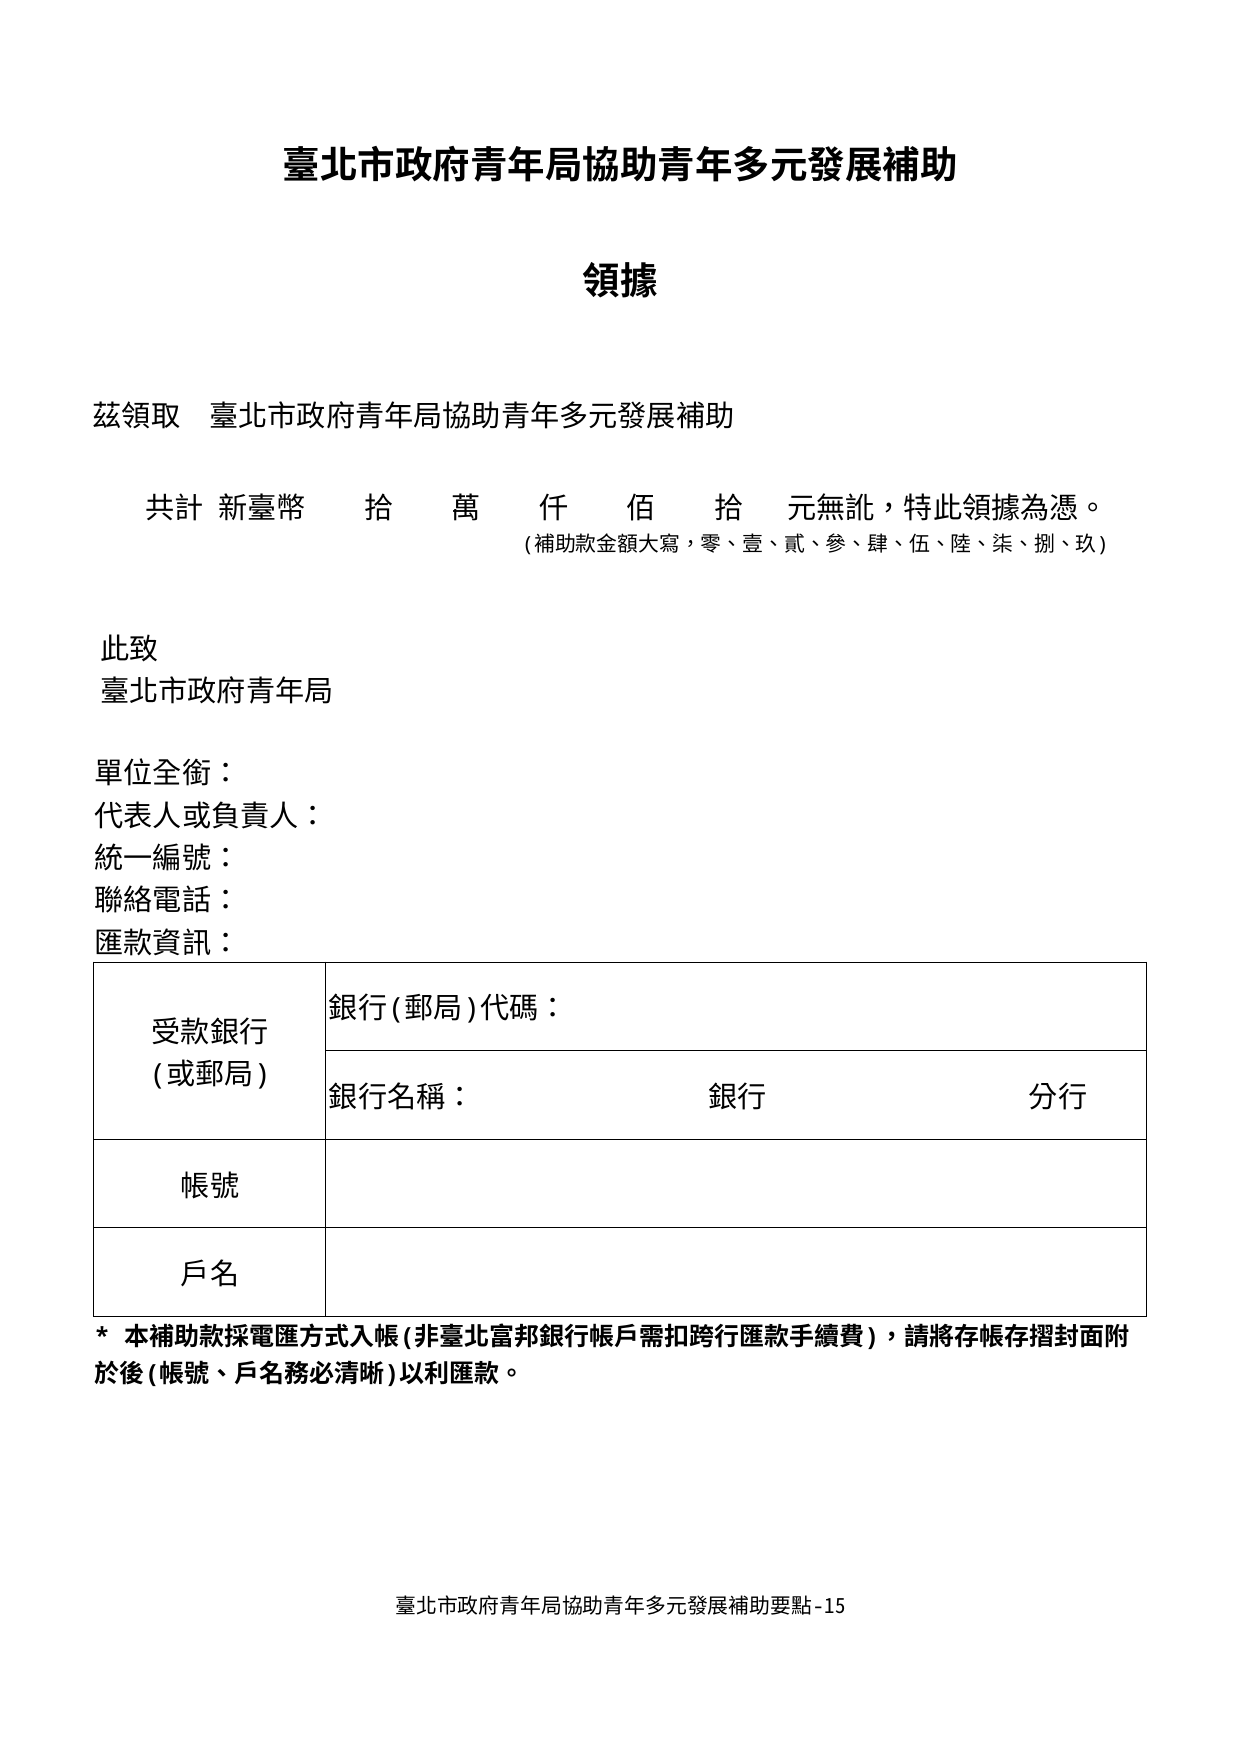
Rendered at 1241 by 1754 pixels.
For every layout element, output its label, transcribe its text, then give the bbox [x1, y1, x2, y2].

text 茲領取 臺北市政府青年局協助青年多元發展補助 [75, 392, 1165, 435]
table_cell 帳號 [94, 1140, 325, 1227]
text (補助款金額大寫，零、壹、貳、參、肆、伍、陸、柒、捌、玖) [119, 527, 1109, 557]
table_header 銀行(郵局)代碼： [326, 963, 1146, 1050]
text * 本補助款採電匯方式入帳(非臺北富邦銀行帳戶需扣跨行匯款手續費)，請將存帳存摺封面附於後(帳號、戶名務必清晰)以利匯款。 [94, 1317, 1138, 1389]
text 臺北市政府青年局 [100, 668, 1165, 710]
text 匯款資訊： [94, 919, 1109, 962]
table_cell [326, 1140, 1146, 1227]
text 此致 [100, 626, 1165, 668]
text 共計 新臺幣 拾 萬 仟 佰 拾 元無訛，特此領據為憑。 [144, 485, 1109, 527]
text 聯絡電話： [94, 877, 1109, 919]
text 統一編號： [94, 835, 1109, 877]
table_header 受款銀行 (或郵局) [94, 963, 325, 1139]
table_cell [326, 1228, 1146, 1316]
table_cell 銀行名稱： 銀行 分行 [326, 1051, 1146, 1139]
text 代表人或負責人： [94, 792, 1109, 835]
text 臺北市政府青年局協助青年多元發展補助 [75, 135, 1165, 239]
text 領據 [75, 251, 1165, 355]
text 單位全銜： [94, 750, 1109, 792]
table_cell 戶名 [94, 1228, 325, 1316]
